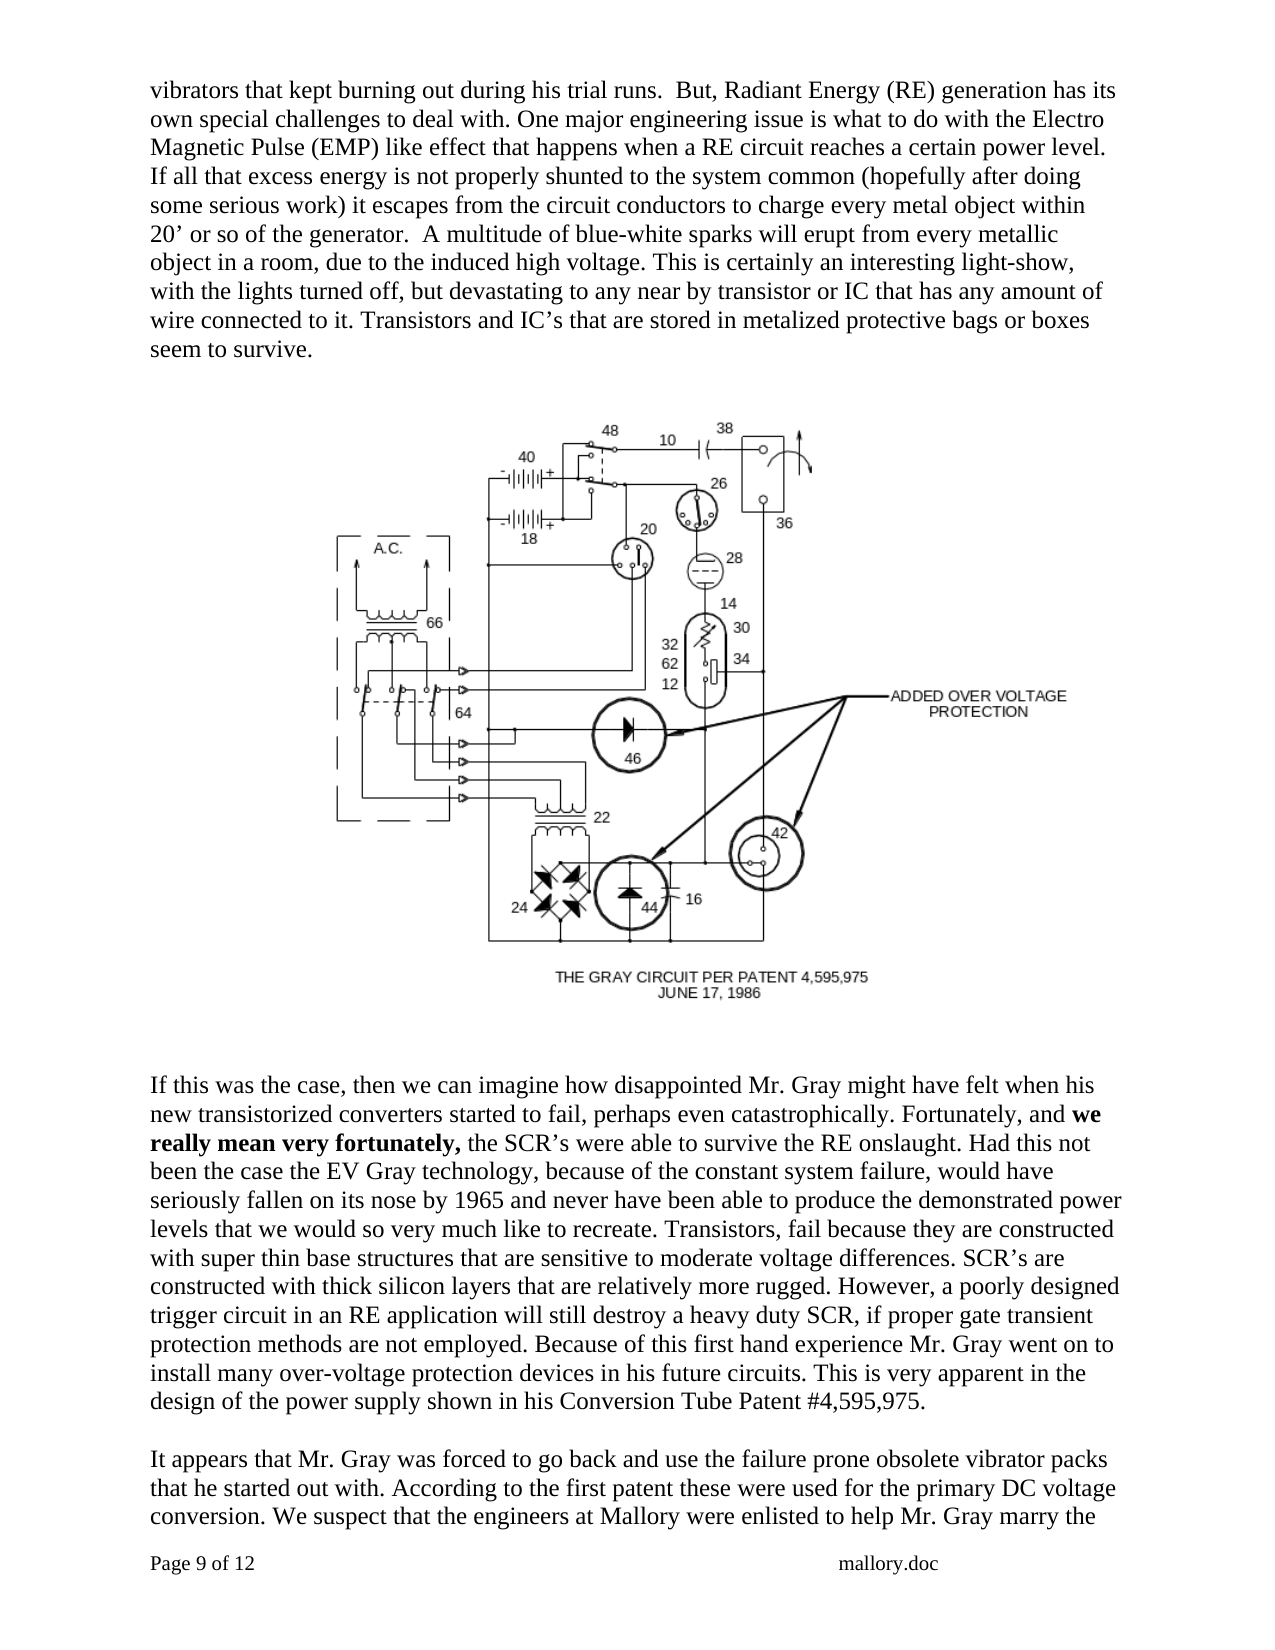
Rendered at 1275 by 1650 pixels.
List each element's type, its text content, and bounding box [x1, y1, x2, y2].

text vibrators that kept burning out during his trial runs. But, Radiant Energy (RE) generation has its own special challenges to deal with. One major engineering issue is what to do with the Electro Magnetic Pulse (EMP) like effect that happens when a RE circuit reaches a certain power level. If all that excess energy is not properly shunted to the system common (hopefully after doing some serious work) it escapes from the circuit conductors to charge every metal object within 20’ or so of the generator. A multitude of blue-white sparks will erupt from every metallic object in a room, due to the induced high voltage. This is certainly an interesting light-show, with the lights turned off, but devastating to any near by transistor or IC that has any amount of wire connected to it. Transistors and IC’s that are stored in metalized protective bags or boxes seem to survive. [150, 75, 1125, 362]
text It appears that Mr. Gray was forced to go back and use the failure prone obsolete vibrator packs that he started out with. According to the first patent these were used for the primary DC voltage conversion. We suspect that the engineers at Mallory were enlisted to help Mr. Gray marry the [150, 1444, 1125, 1530]
text If this was the case, then we can imagine how disappointed Mr. Gray might have felt when his new transistorized converters started to fail, perhaps even catastrophically. Fortunately, and we really mean very fortunately, the SCR’s were able to survive the RE onslaught. Had this not been the case the EV Gray technology, because of the constant system failure, would have seriously fallen on its nose by 1965 and never have been able to produce the demonstrated power levels that we would so very much like to recreate. Transistors, fail because they are constructed with super thin base structures that are sensitive to moderate voltage differences. SCR’s are constructed with thick silicon layers that are relatively more rugged. However, a poorly designed trigger circuit in an RE application will still destroy a heavy duty SCR, if proper gate transient protection methods are not employed. Because of this first hand experience Mr. Gray went on to install many over-voltage protection devices in his future circuits. This is very apparent in the design of the power supply shown in his Conversion Tube Patent #4,595,975. [150, 1070, 1125, 1415]
